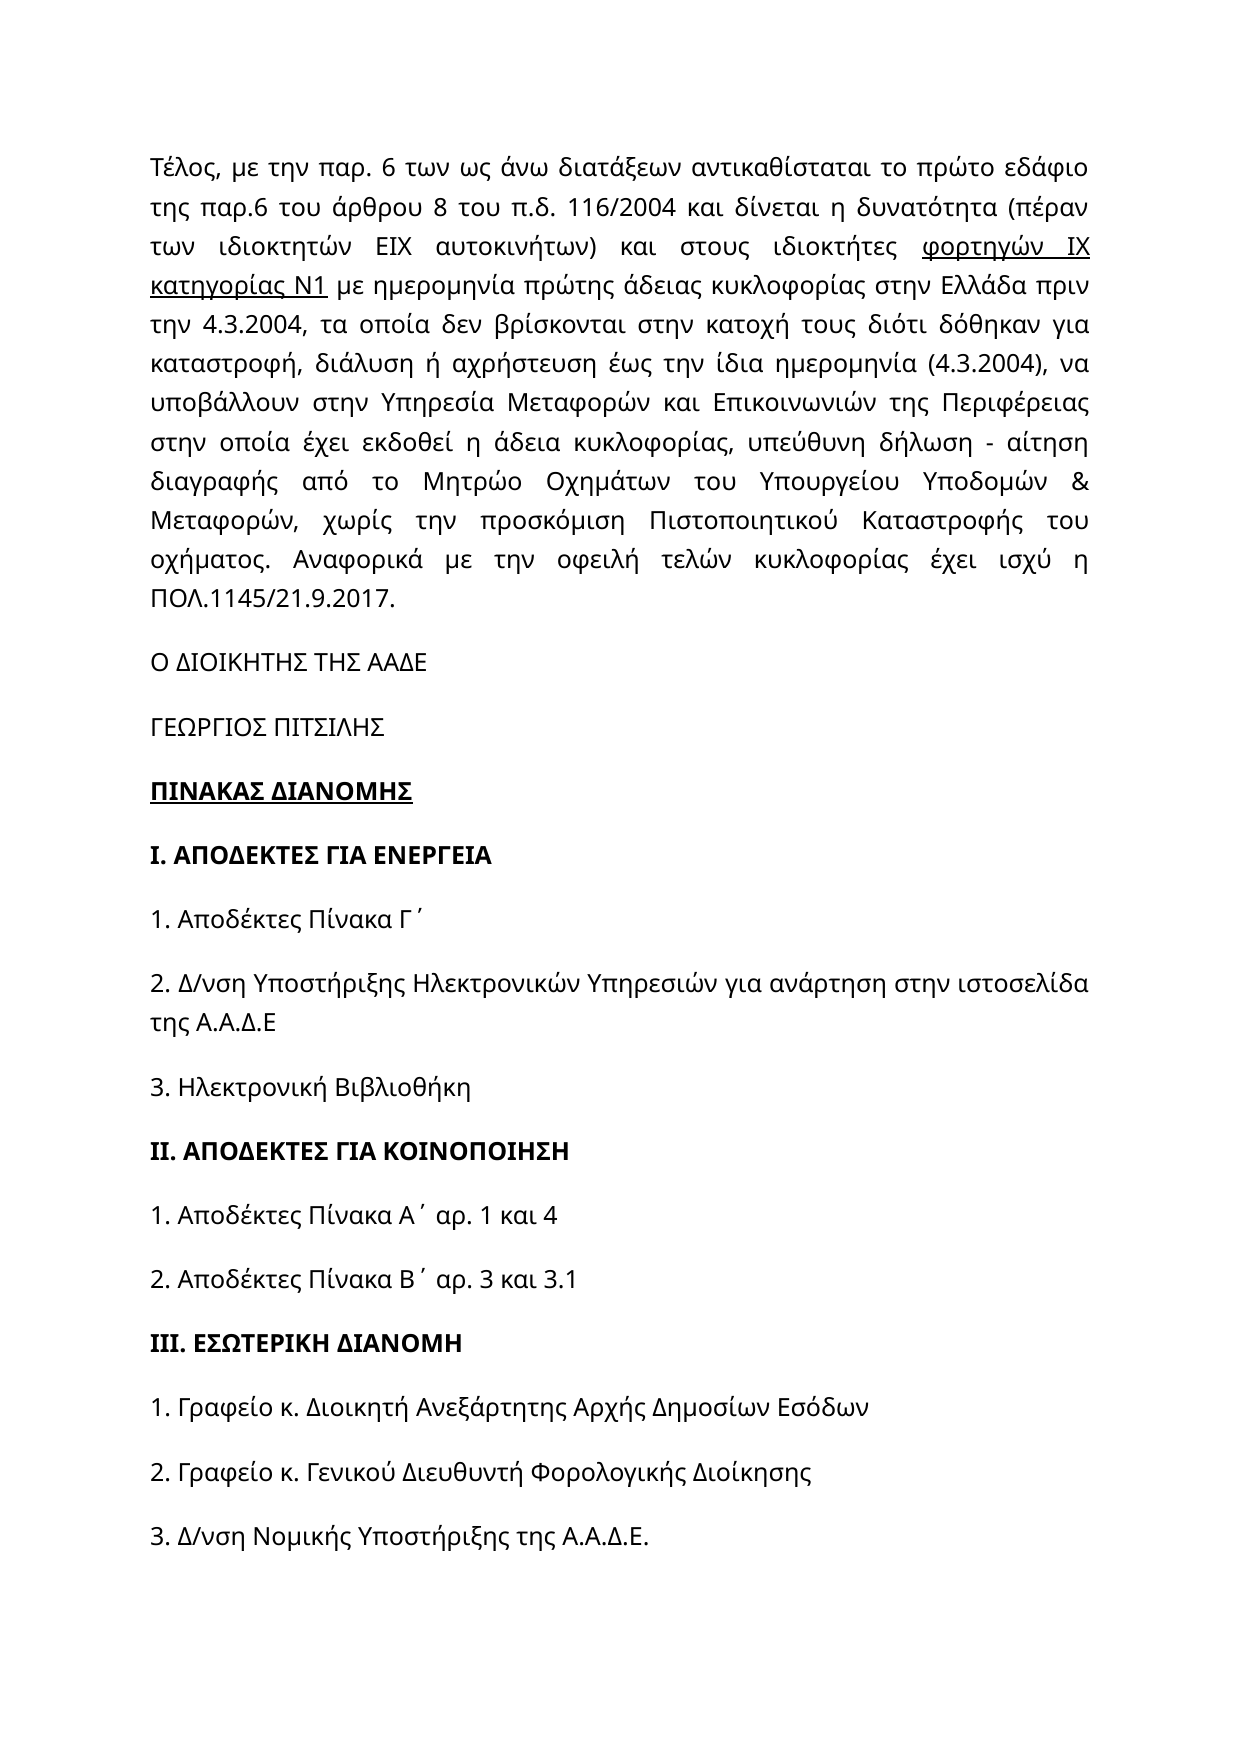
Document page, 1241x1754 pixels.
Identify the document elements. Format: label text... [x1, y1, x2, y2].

text 1. Αποδέκτες Πίνακα Α΄ αρ. 1 και 4 [150, 1197, 1090, 1232]
text 2. Δ/νση Υποστήριξης Ηλεκτρονικών Υπηρεσιών για ανάρτηση στην ιστοσελίδα της Α.Α.Δ.Ε [150, 966, 1090, 1039]
text 1. Αποδέκτες Πίνακα Γ΄ [150, 902, 1090, 936]
text 1. Γραφείο κ. Διοικητή Ανεξάρτητης Αρχής Δημοσίων Εσόδων [150, 1390, 1090, 1424]
text 3. Δ/νση Νομικής Υποστήριξης της Α.Α.Δ.Ε. [150, 1518, 1090, 1552]
text ΙΙ. ΑΠΟΔΕΚΤΕΣ ΓΙΑ ΚΟΙΝΟΠΟΙΗΣΗ [150, 1133, 1090, 1167]
text 2. Αποδέκτες Πίνακα Β΄ αρ. 3 και 3.1 [150, 1262, 1090, 1296]
text ΓΕΩΡΓΙΟΣ ΠΙΤΣΙΛΗΣ [150, 709, 1090, 743]
text ΠΙΝΑΚΑΣ ΔΙΑΝΟΜΗΣ [150, 773, 1090, 807]
text ΙΙΙ. ΕΣΩΤΕΡΙΚΗ ΔΙΑΝΟΜΗ [150, 1326, 1090, 1360]
text 2. Γραφείο κ. Γενικού Διευθυντή Φορολογικής Διοίκησης [150, 1454, 1090, 1488]
text Ι. ΑΠΟΔΕΚΤΕΣ ΓΙΑ ΕΝΕΡΓΕΙΑ [150, 837, 1090, 872]
text 3. Ηλεκτρονική Βιβλιοθήκη [150, 1069, 1090, 1103]
text Τέλος, με την παρ. 6 των ως άνω διατάξεων αντικαθίσταται το πρώτο εδάφιο της παρ.6 του άρθρου 8 του π.δ. 116/2004 και δίνεται η δυνατότητα (πέραν των ιδιοκτητών ΕΙΧ αυτοκινήτων) και στους ιδιοκτήτες φορτηγών ΙΧ κατηγορίας Ν1 με ημερομηνία πρώτης άδειας κυκλοφορίας στην Ελλάδα πριν την 4.3.2004, τα οποία δεν βρίσκονται στην κατοχή τους διότι δόθηκαν για καταστροφή, διάλυση ή αχρήστευση έως την ίδια ημερομηνία (4.3.2004), να υποβάλλουν στην Υπηρεσία Μεταφορών και Επικοινωνιών της Περιφέρειας στην οποία έχει εκδοθεί η άδεια κυκλοφορίας, υπεύθυνη δήλωση - αίτηση διαγραφής από το Μητρώο Οχημάτων του Υπουργείου Υποδομών & Μεταφορών, χωρίς την προσκόμιση Πιστοποιητικού Καταστροφής του οχήματος. Αναφορικά με την οφειλή τελών κυκλοφορίας έχει ισχύ η ΠΟΛ.1145/21.9.2017. [150, 150, 1090, 615]
text Ο ΔΙΟΙΚΗΤΗΣ ΤΗΣ ΑΑΔΕ [150, 645, 1090, 679]
